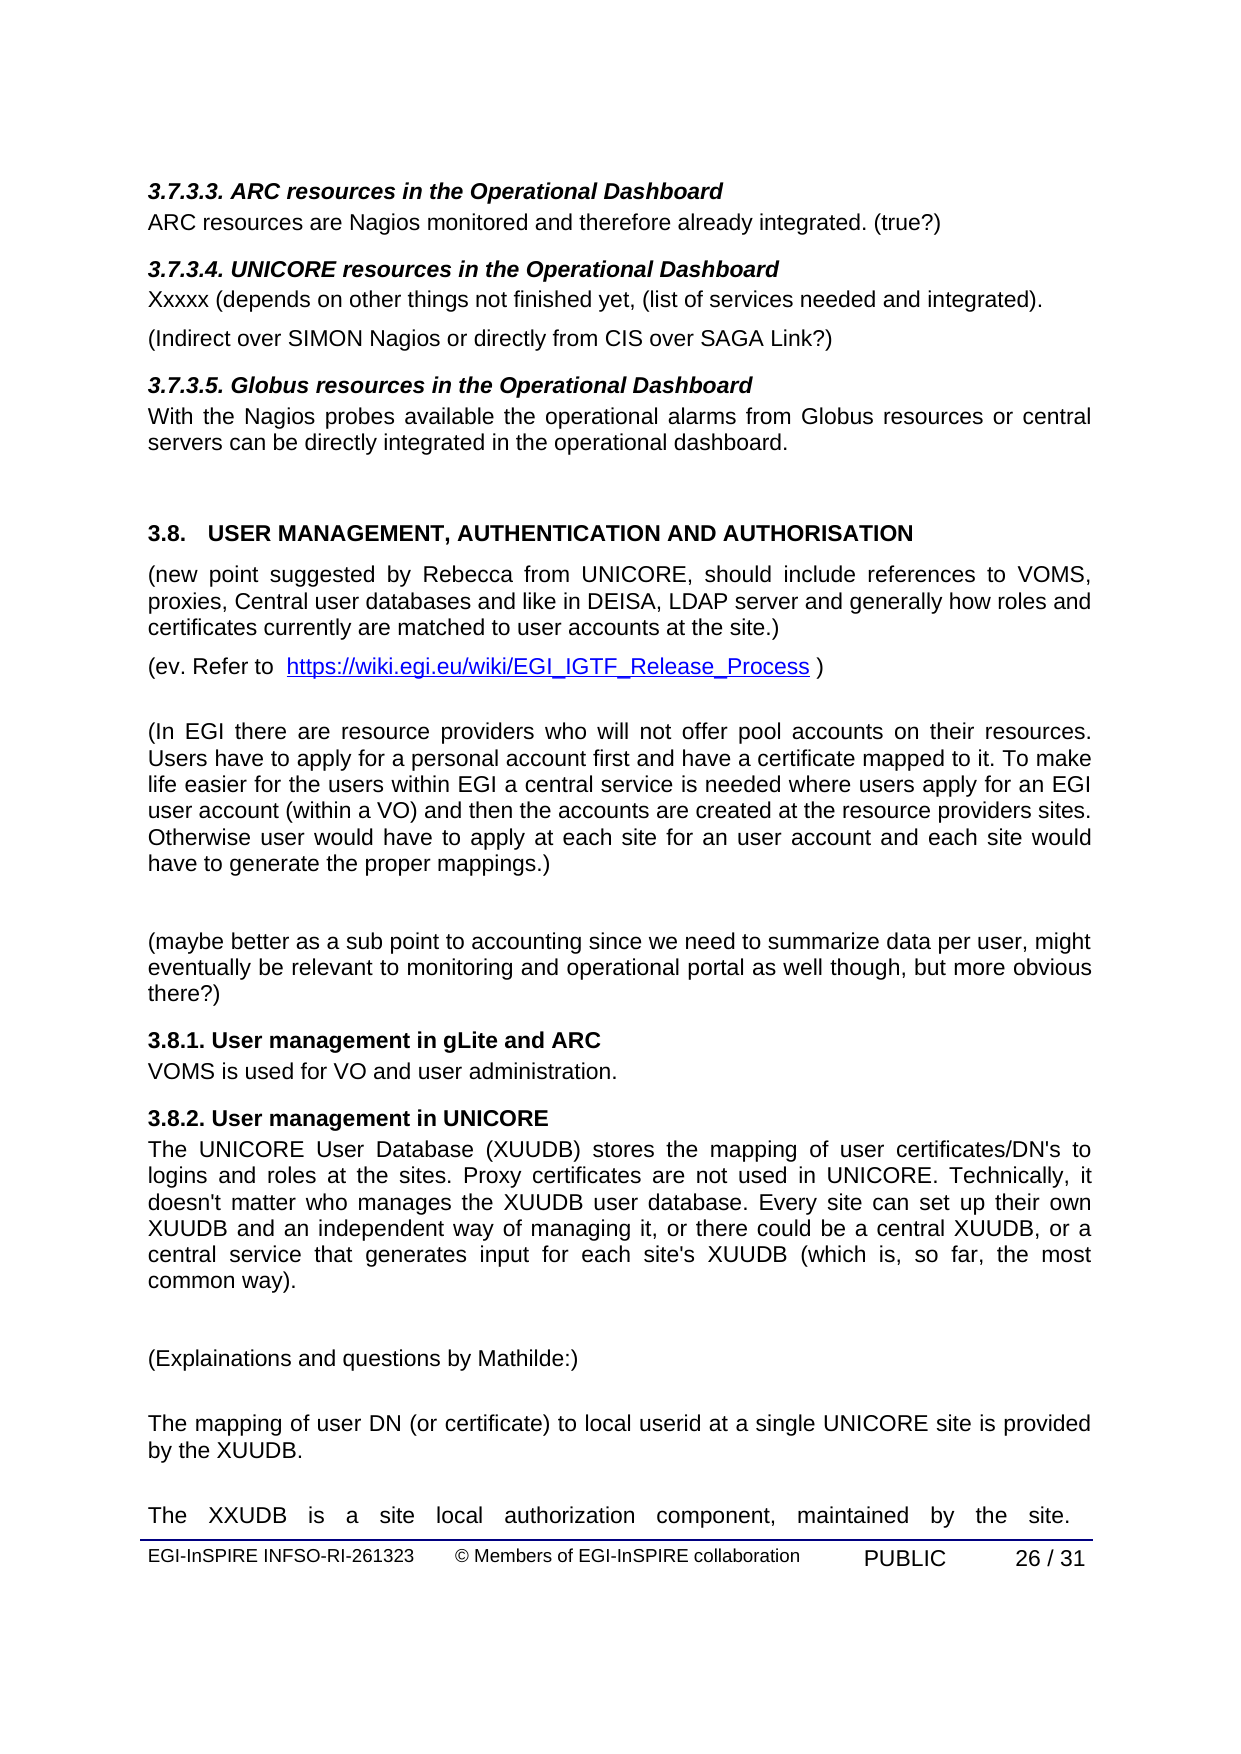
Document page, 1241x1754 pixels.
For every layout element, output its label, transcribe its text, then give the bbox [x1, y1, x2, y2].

subtitle User management, Authentication and Authorisation [148, 520, 1093, 546]
text (In EGI there are resource providers who will not offer pool accounts on their resources. Users have to apply for a personal account first and have a certificate mapped to it. To make life easier for the users within EGI a central service is needed where users apply for an EGI user account (within a VO) and then the accounts are created at the resource providers sites. Otherwise user would have to apply at each site for an user account and each site would have to generate the proper mappings.) [148, 692, 1093, 876]
subtitle Globus resources in the Operational Dashboard [148, 372, 1093, 399]
text (maybe better as a sub point to accounting since we need to summarize data per user, might eventually be relevant to monitoring and operational portal as well though, but more obvious there?) [148, 928, 1093, 1007]
subtitle User management in UNICORE [148, 1105, 1093, 1132]
text The XXUDB is a site local authorization component, maintained by the site. [148, 1476, 1093, 1528]
text VOMS is used for VO and user administration. [148, 1058, 1093, 1084]
subtitle UNICORE resources in the Operational Dashboard [148, 256, 1093, 282]
text The UNICORE User Database (XUUDB) stores the mapping of user certificates/DN's to logins and roles at the sites. Proxy certificates are not used in UNICORE. Technically, it doesn't matter who manages the XUUDB user database. Every site can set up their own XUUDB and an independent way of managing it, or there could be a central XUUDB, or a central service that generates input for each site's XUUDB (which is, so far, the most common way). [148, 1136, 1093, 1294]
text ARC resources are Nagios monitored and therefore already integrated. (true?) [148, 209, 1093, 235]
text (ev. Refer to https://wiki.egi.eu/wiki/EGI_IGTF_Release_Process ) [148, 653, 1093, 679]
text (Explainations and questions by Mathilde:) [148, 1345, 1093, 1372]
subtitle ARC resources in the Operational Dashboard [148, 178, 1093, 204]
text With the Nagios probes available the operational alarms from Globus resources or central servers can be directly integrated in the operational dashboard. [148, 403, 1093, 456]
subtitle User management in gLite and ARC [148, 1027, 1093, 1054]
text (Indirect over SIMON Nagios or directly from CIS over SAGA Link?) [148, 325, 1093, 352]
text (new point suggested by Rebecca from UNICORE, should include references to VOMS, proxies, Central user databases and like in DEISA, LDAP server and generally how roles and certificates currently are matched to user accounts at the site.) [148, 561, 1093, 640]
text Xxxxx (depends on other things not finished yet, (list of services needed and integrated). [148, 286, 1093, 313]
text The mapping of user DN (or certificate) to local userid at a single UNICORE site is provided by the XUUDB. [148, 1384, 1093, 1463]
